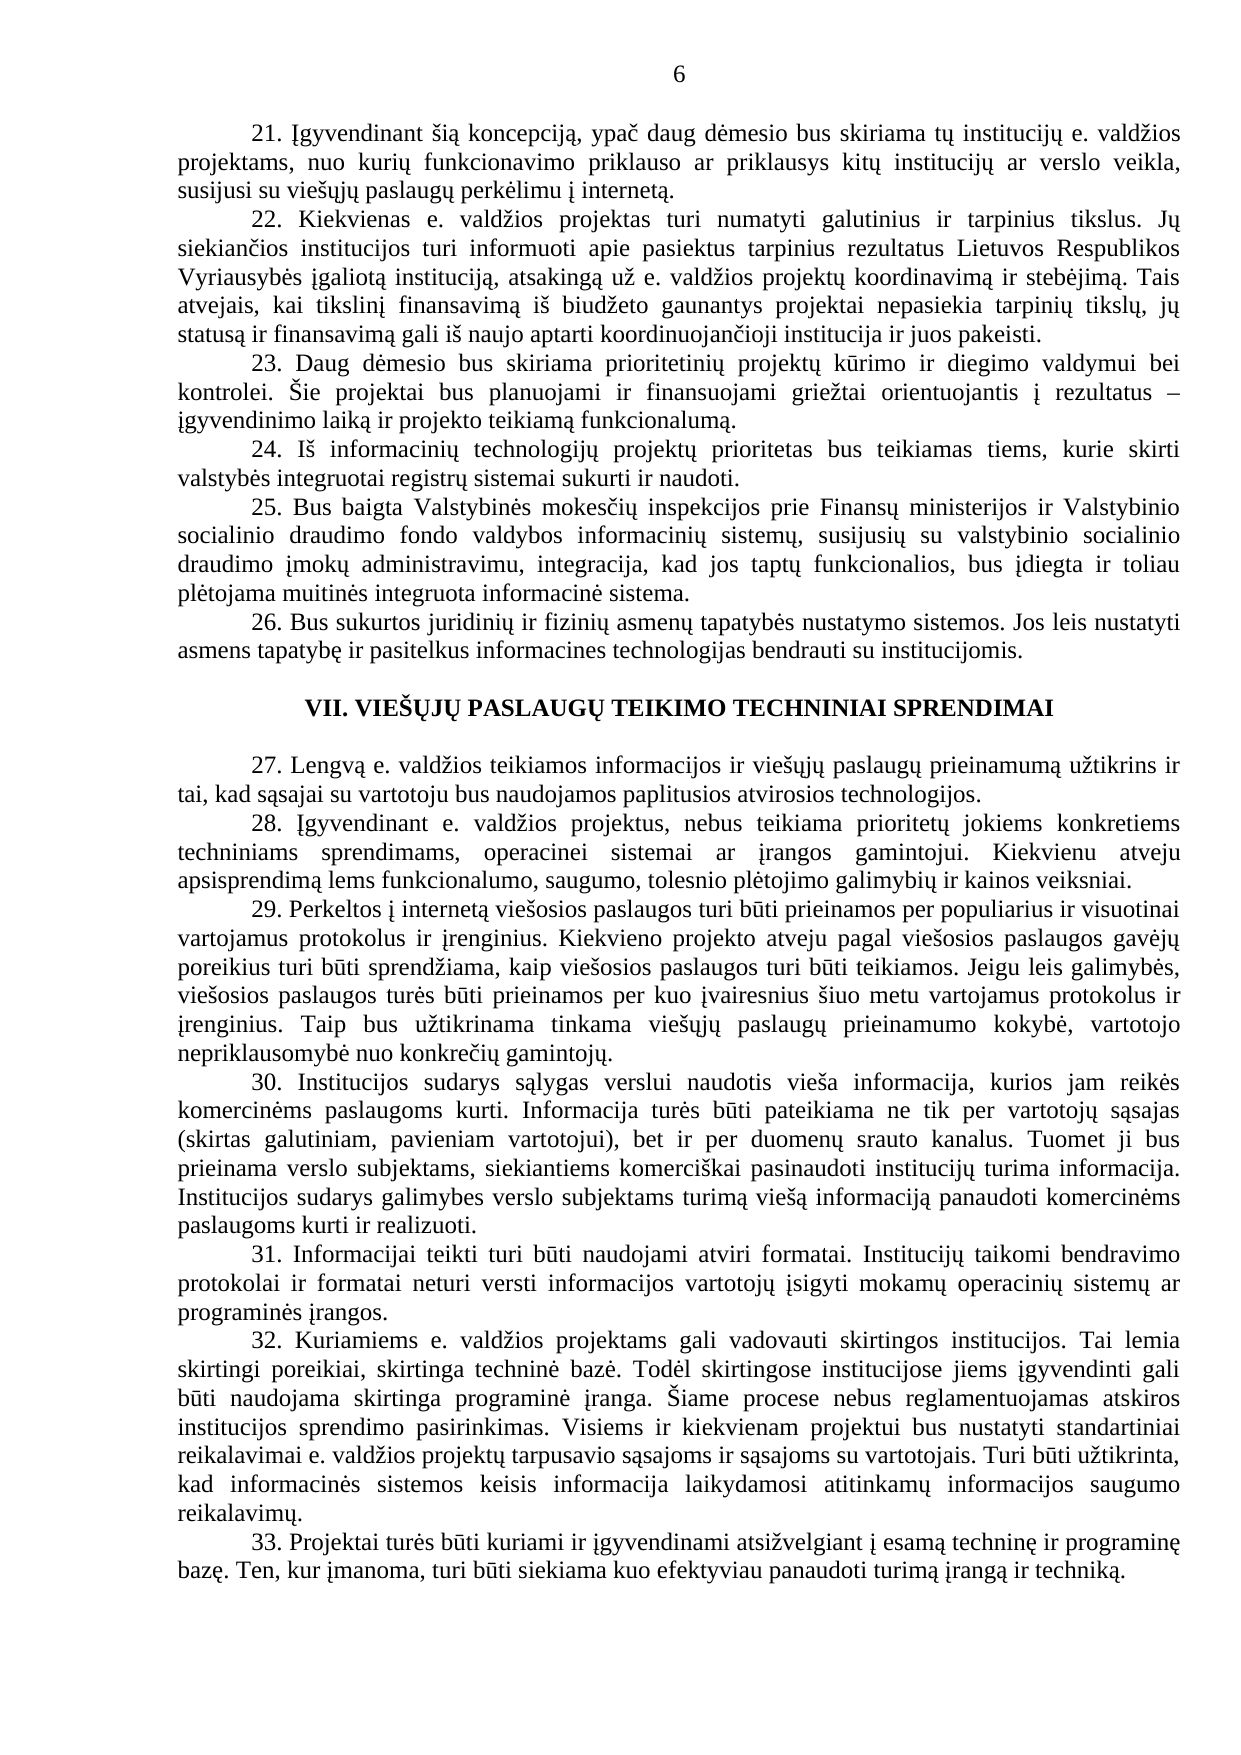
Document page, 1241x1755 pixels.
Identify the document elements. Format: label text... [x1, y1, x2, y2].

text 28. Įgyvendinant e. valdžios projektus, nebus teikiama prioritetų jokiems konkretiems techniniams sprendimams, operacinei sistemai ar įrangos gamintojui. Kiekvienu atveju apsisprendimą lems funkcionalumo, saugumo, tolesnio plėtojimo galimybių ir kainos veiksniai. [177, 808, 1181, 894]
text 25. Bus baigta Valstybinės mokesčių inspekcijos prie Finansų ministerijos ir Valstybinio socialinio draudimo fondo valdybos informacinių sistemų, susijusių su valstybinio socialinio draudimo įmokų administravimu, integracija, kad jos taptų funkcionalios, bus įdiegta ir toliau plėtojama muitinės integruota informacinė sistema. [177, 492, 1181, 607]
text 29. Perkeltos į internetą viešosios paslaugos turi būti prieinamos per populiarius ir visuotinai vartojamus protokolus ir įrenginius. Kiekvieno projekto atveju pagal viešosios paslaugos gavėjų poreikius turi būti sprendžiama, kaip viešosios paslaugos turi būti teikiamos. Jeigu leis galimybės, viešosios paslaugos turės būti prieinamos per kuo įvairesnius šiuo metu vartojamus protokolus ir įrenginius. Taip bus užtikrinama tinkama viešųjų paslaugų prieinamumo kokybė, vartotojo nepriklausomybė nuo konkrečių gamintojų. [177, 894, 1181, 1067]
text 31. Informacijai teikti turi būti naudojami atviri formatai. Institucijų taikomi bendravimo protokolai ir formatai neturi versti informacijos vartotojų įsigyti mokamų operacinių sistemų ar programinės įrangos. [177, 1239, 1181, 1326]
text 27. Lengvą e. valdžios teikiamos informacijos ir viešųjų paslaugų prieinamumą užtikrins ir tai, kad sąsajai su vartotoju bus naudojamos paplitusios atvirosios technologijos. [177, 751, 1181, 808]
text 24. Iš informacinių technologijų projektų prioritetas bus teikiamas tiems, kurie skirti valstybės integruotai registrų sistemai sukurti ir naudoti. [177, 434, 1181, 492]
text 23. Daug dėmesio bus skiriama prioritetinių projektų kūrimo ir diegimo valdymui bei kontrolei. Šie projektai bus planuojami ir finansuojami griežtai orientuojantis į rezultatus – įgyvendinimo laiką ir projekto teikiamą funkcionalumą. [177, 348, 1181, 434]
text 30. Institucijos sudarys sąlygas verslui naudotis vieša informacija, kurios jam reikės komercinėms paslaugoms kurti. Informacija turės būti pateikiama ne tik per vartotojų sąsajas (skirtas galutiniam, pavieniam vartotojui), bet ir per duomenų srauto kanalus. Tuomet ji bus prieinama verslo subjektams, siekiantiems komerciškai pasinaudoti institucijų turima informacija. Institucijos sudarys galimybes verslo subjektams turimą viešą informaciją panaudoti komercinėms paslaugoms kurti ir realizuoti. [177, 1067, 1181, 1239]
text 22. Kiekvienas e. valdžios projektas turi numatyti galutinius ir tarpinius tikslus. Jų siekiančios institucijos turi informuoti apie pasiektus tarpinius rezultatus Lietuvos Respublikos Vyriausybės įgaliotą instituciją, atsakingą už e. valdžios projektų koordinavimą ir stebėjimą. Tais atvejais, kai tikslinį finansavimą iš biudžeto gaunantys projektai nepasiekia tarpinių tikslų, jų statusą ir finansavimą gali iš naujo aptarti koordinuojančioji institucija ir juos pakeisti. [177, 204, 1181, 348]
text 26. Bus sukurtos juridinių ir fizinių asmenų tapatybės nustatymo sistemos. Jos leis nustatyti asmens tapatybę ir pasitelkus informacines technologijas bendrauti su institucijomis. [177, 607, 1181, 664]
text 33. Projektai turės būti kuriami ir įgyvendinami atsižvelgiant į esamą techninę ir programinę bazę. Ten, kur įmanoma, turi būti siekiama kuo efektyviau panaudoti turimą įrangą ir techniką. [177, 1527, 1181, 1584]
text VII. VIEŠŲJŲ PASLAUGŲ TEIKIMO TECHNINIAI SPRENDIMAI [177, 693, 1181, 722]
text 21. Įgyvendinant šią koncepciją, ypač daug dėmesio bus skiriama tų institucijų e. valdžios projektams, nuo kurių funkcionavimo priklauso ar priklausys kitų institucijų ar verslo veikla, susijusi su viešųjų paslaugų perkėlimu į internetą. [177, 118, 1181, 204]
text 32. Kuriamiems e. valdžios projektams gali vadovauti skirtingos institucijos. Tai lemia skirtingi poreikiai, skirtinga techninė bazė. Todėl skirtingose institucijose jiems įgyvendinti gali būti naudojama skirtinga programinė įranga. Šiame procese nebus reglamentuojamas atskiros institucijos sprendimo pasirinkimas. Visiems ir kiekvienam projektui bus nustatyti standartiniai reikalavimai e. valdžios projektų tarpusavio sąsajoms ir sąsajoms su vartotojais. Turi būti užtikrinta, kad informacinės sistemos keisis informacija laikydamosi atitinkamų informacijos saugumo reikalavimų. [177, 1326, 1181, 1527]
